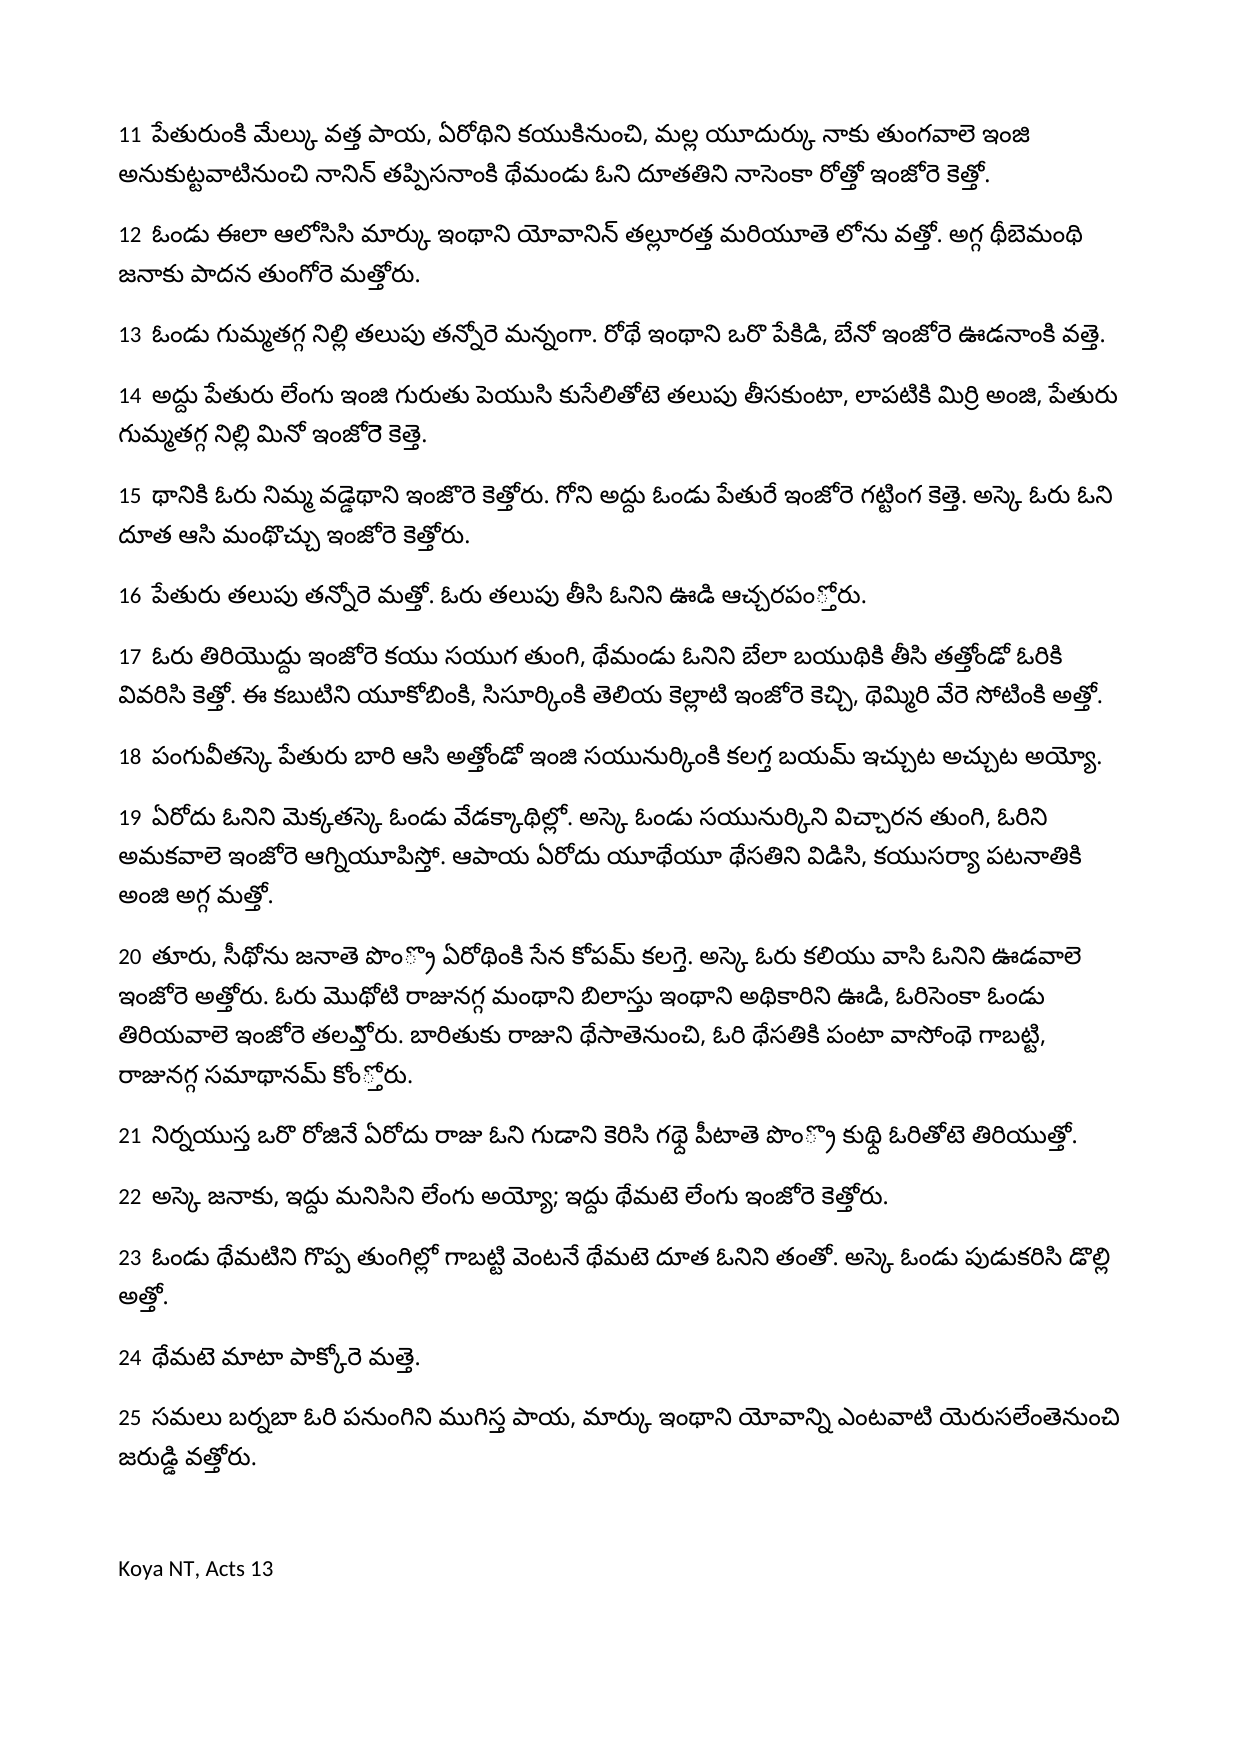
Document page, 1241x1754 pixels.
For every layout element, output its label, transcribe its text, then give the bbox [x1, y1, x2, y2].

text 19 ఏరోదు ఓనిని మెక్కతస్కె ఓండు వేడక్కాథిల్లో. అస్కె ఓండు సయునుర్కిని విచ్చారన తుంగి, ఓరిని అమకవాలె ఇంజోరె ఆగ్నియూపిస్తో. ఆపాయ ఏరోదు యూథేయూ థేసతిని విడిసి, కయుసర్యా పటనాతికి అంజి అగ్గ మత్తో. [118, 801, 1122, 914]
text 11 పేతురుంకి మేల్కు వత్త పాయ, ఏరోథిని కయుకినుంచి, మల్ల యూదుర్కు నాకు తుంగవాలె ఇంజి అనుకుట్టవాటినుంచి నానిన్ తప్పిసనాంకి థేమండు ఓని దూతతిని నాసెంకా రోత్తో ఇంజోరె కెత్తో. [118, 118, 1122, 192]
text 22 అస్కె జనాకు, ఇద్దు మనిసిని లేంగు అయ్యో; ఇద్దు థేమటె లేంగు ఇంజోరె కెత్తోరు. [118, 1180, 1122, 1214]
text 23 ఓండు థేమటిని గొప్ప తుంగిల్లో గాబట్టి వెంటనే థేమటె దూత ఓనిని తంతో. అస్కె ఓండు పుడుకరిసి డొల్లి అత్తో. [118, 1240, 1122, 1314]
text Koya NT, Acts 13 [118, 1554, 1122, 1582]
text 18 పంగువీతస్కె పేతురు బారి ఆసి అత్తోండో ఇంజి సయునుర్కింకి కలగ్త బయమ్ ఇచ్చుట అచ్చుట అయ్యో. [118, 740, 1122, 774]
text 12 ఓండు ఈలా ఆలోసిసి మార్కు ఇంథాని యోవానిన్ తల్లూరత్త మరియూతె లోను వత్తో. అగ్గ థీబెమంథి జనాకు పాదన తుంగోరె మత్తోరు. [118, 218, 1122, 292]
text 24 థేమటె మాటా పాక్కోరె మత్తె. [118, 1341, 1122, 1375]
text 16 పేతురు తలుపు తన్నోరె మత్తో. ఓరు తలుపు తీసి ఓనిని ఊడి ఆచ్చరపం్తోరు. [118, 579, 1122, 614]
text 20 తూరు, సీథోను జనాతె పొం్రొ ఏరోథింకి సేన కోపమ్ కలగ్తె. అస్కె ఓరు కలియు వాసి ఓనిని ఊడవాలె ఇంజోరె అత్తోరు. ఓరు మొథోటి రాజునగ్గ మంథాని బిలాస్తు ఇంథాని అథికారిని ఊడి, ఓరిసెంకా ఓండు తిరియవాలె ఇంజోరె తలఎ్తోరు. బారితుకు రాజుని థేసాతెనుంచి, ఓరి థేసతికి పంటా వాసోంథె గాబట్టి, రాజునగ్గ సమాథానమ్ కోం్తోరు. [118, 940, 1122, 1093]
text 15 థానికి ఓరు నిమ్మ వడ్డెథాని ఇంజొరె కెత్తోరు. గోని అద్దు ఓండు పేతురే ఇంజోరె గట్టింగ కెత్తె. అస్కె ఓరు ఓని దూత ఆసి మంథొచ్చు ఇంజోరె కెత్తోరు. [118, 479, 1122, 553]
text 21 నిర్నయుస్త ఒరొ రోజినే ఏరోదు రాజు ఓని గుడాని కెరిసి గథ్దె పీటాతె పొం్రొ కుథ్ది ఓరితోటె తిరియుత్తో. [118, 1119, 1122, 1154]
text 25 సమలు బర్నబా ఓరి పనుంగిని ముగిస్త పాయ, మార్కు ఇంథాని యోవాన్ని ఎంటవాటి యెరుసలేంతెనుంచి జరుడ్డి వత్తోరు. [118, 1401, 1122, 1475]
text 13 ఓండు గుమ్మతగ్గ నిల్లి తలుపు తన్నోరె మన్నంగా. రోథే ఇంథాని ఒరొ పేకిడి, బేనో ఇంజోరె ఊడనాంకి వత్తె. [118, 318, 1122, 353]
text 17 ఓరు తిరియొద్దు ఇంజోరె కయు సయుగ తుంగి, థేమండు ఓనిని బేలా బయుథికి తీసి తత్తోండో ఓరికి వివరిసి కెత్తో. ఈ కబుటిని యూకోబింకి, సిసూర్కింకి తెలియ కెల్లాటి ఇంజోరె కెచ్చి, థెమ్మిరి వేరె సోటింకి అత్తో. [118, 640, 1122, 714]
text 14 అద్దు పేతురు లేంగు ఇంజి గురుతు పెయుసి కుసేలితోటె తలుపు తీసకుంటా, లాపటికి మిర్రి అంజి, పేతురు గుమ్మతగ్గ నిల్లి మినో ఇంజోరెె కెత్తె. [118, 379, 1122, 453]
